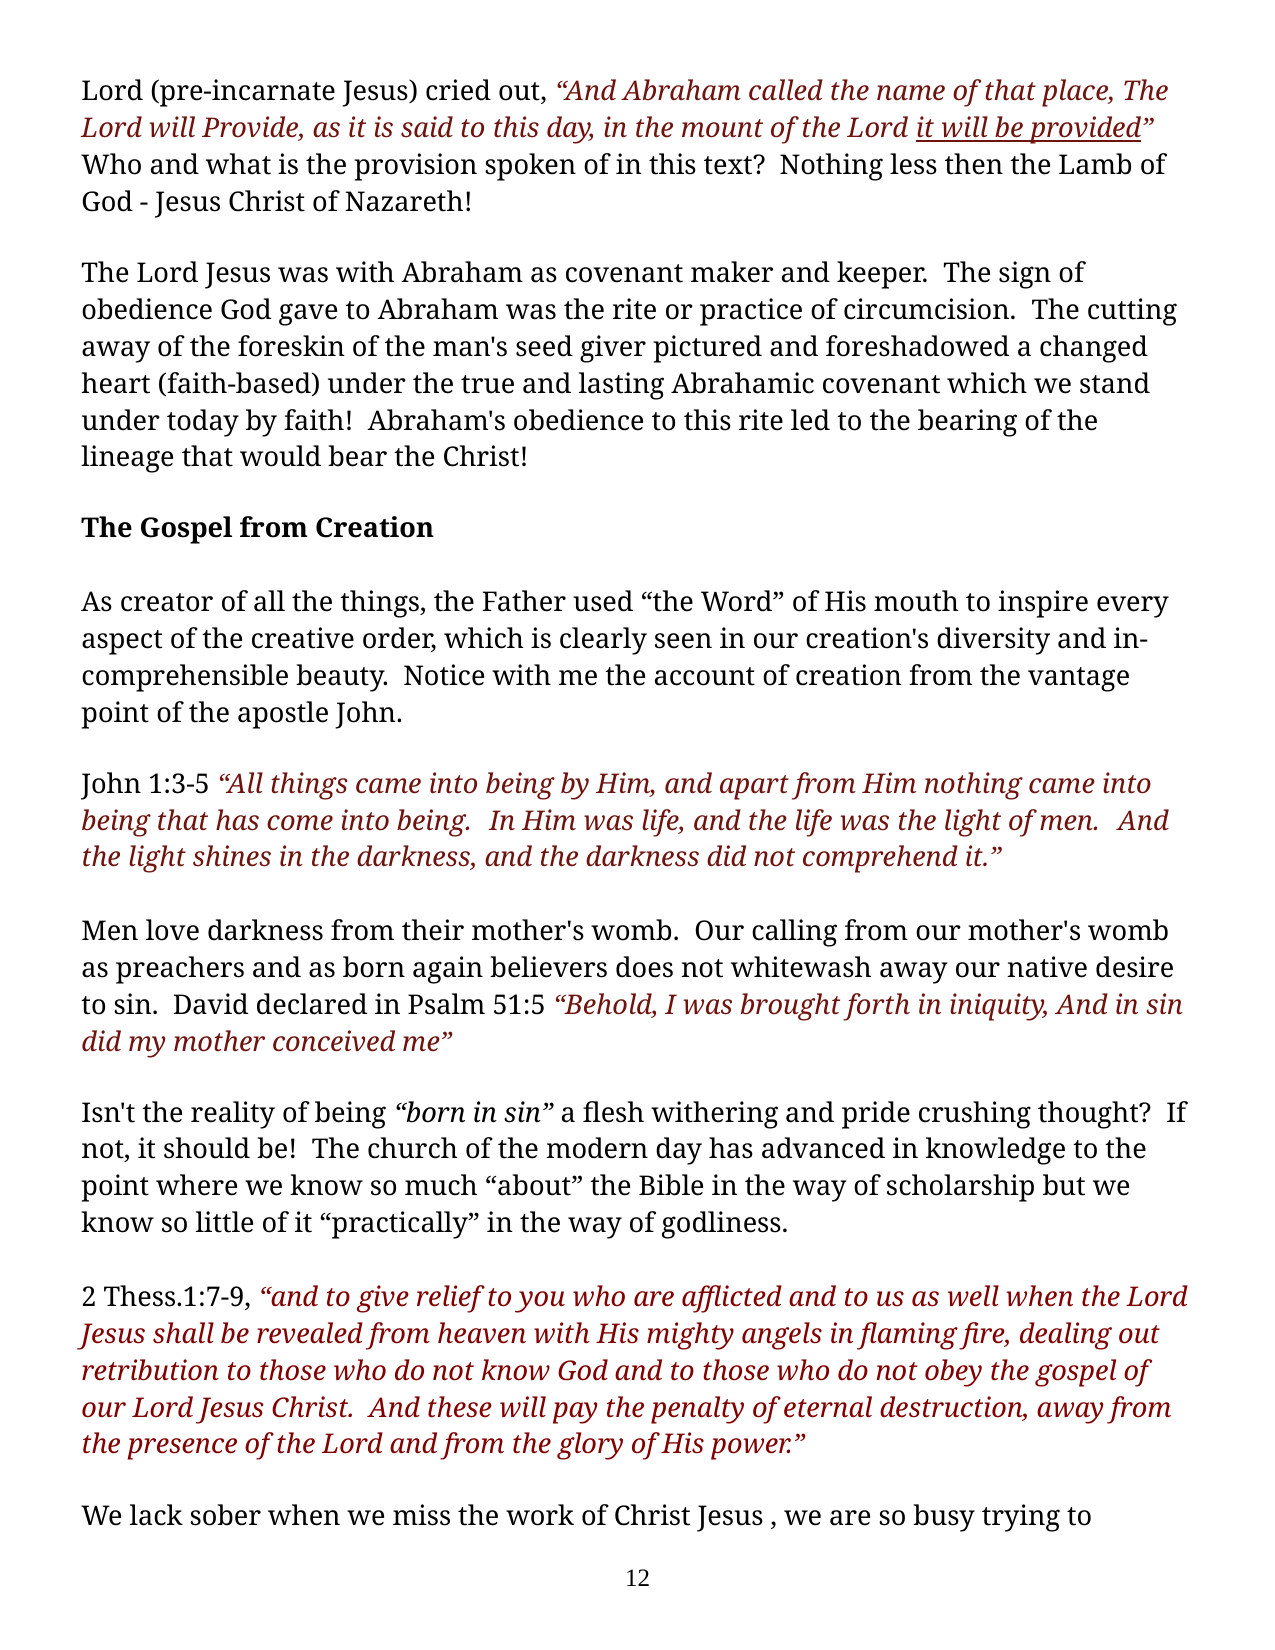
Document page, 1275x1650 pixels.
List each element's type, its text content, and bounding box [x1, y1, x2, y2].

text 2 Thess.1:7-9, “and to give relief to you who are afflicted and to us as well when the Lord Jesus shall be revealed from heaven with His mighty angels in flaming fire, dealing out retribution to those who do not know God and to those who do not obey the gospel of our Lord Jesus Christ. And these will pay the penalty of eternal destruction, away from the presence of the Lord and from the glory of His power.” [81, 1277, 1194, 1462]
text The Lord Jesus was with Abraham as covenant maker and keeper. The sign of obedience God gave to Abraham was the rite or practice of circumcision. The cutting away of the foreskin of the man's seed giver pictured and foreshadowed a changed heart (faith-based) under the true and lasting Abrahamic covenant which we stand under today by faith! Abraham's obedience to this rite led to the bearing of the lineage that would bear the Christ! [81, 253, 1194, 475]
text Isn't the reality of being “born in sin” a flesh withering and pride crushing thought? If not, it should be! The church of the modern day has advanced in knowledge to the point where we know so much “about” the Bible in the way of scholarship but we know so little of it “practically” in the way of godliness. [81, 1093, 1194, 1241]
text As creator of all the things, the Father used “the Word” of His mouth to inspire every aspect of the creative order, which is clearly seen in our creation's diversity and in-comprehensible beauty. Notice with me the account of creation from the vantage point of the apostle John. [81, 582, 1194, 730]
text John 1:3-5 “All things came into being by Him, and apart from Him nothing came into being that has come into being. In Him was life, and the life was the light of men. And the light shines in the darkness, and the darkness did not comprehend it.” [81, 764, 1194, 875]
text Men love darkness from their mother's womb. Our calling from our mother's womb as preachers and as born again believers does not whitewash away our native desire to sin. David declared in Psalm 51:5 “Behold, I was brought forth in iniquity, And in sin did my mother conceived me” [81, 912, 1194, 1059]
text The Gospel from Creation [81, 509, 1194, 546]
text We lack sober when we miss the work of Christ Jesus , we are so busy trying to [81, 1496, 1194, 1533]
text Lord (pre-incarnate Jesus) cried out, “And Abraham called the name of that place, The Lord will Provide, as it is said to this day, in the mount of the Lord it will be provided” Who and what is the provision spoken of in this text? Nothing less then the Lamb of God - Jesus Christ of Nazareth! [81, 72, 1194, 219]
